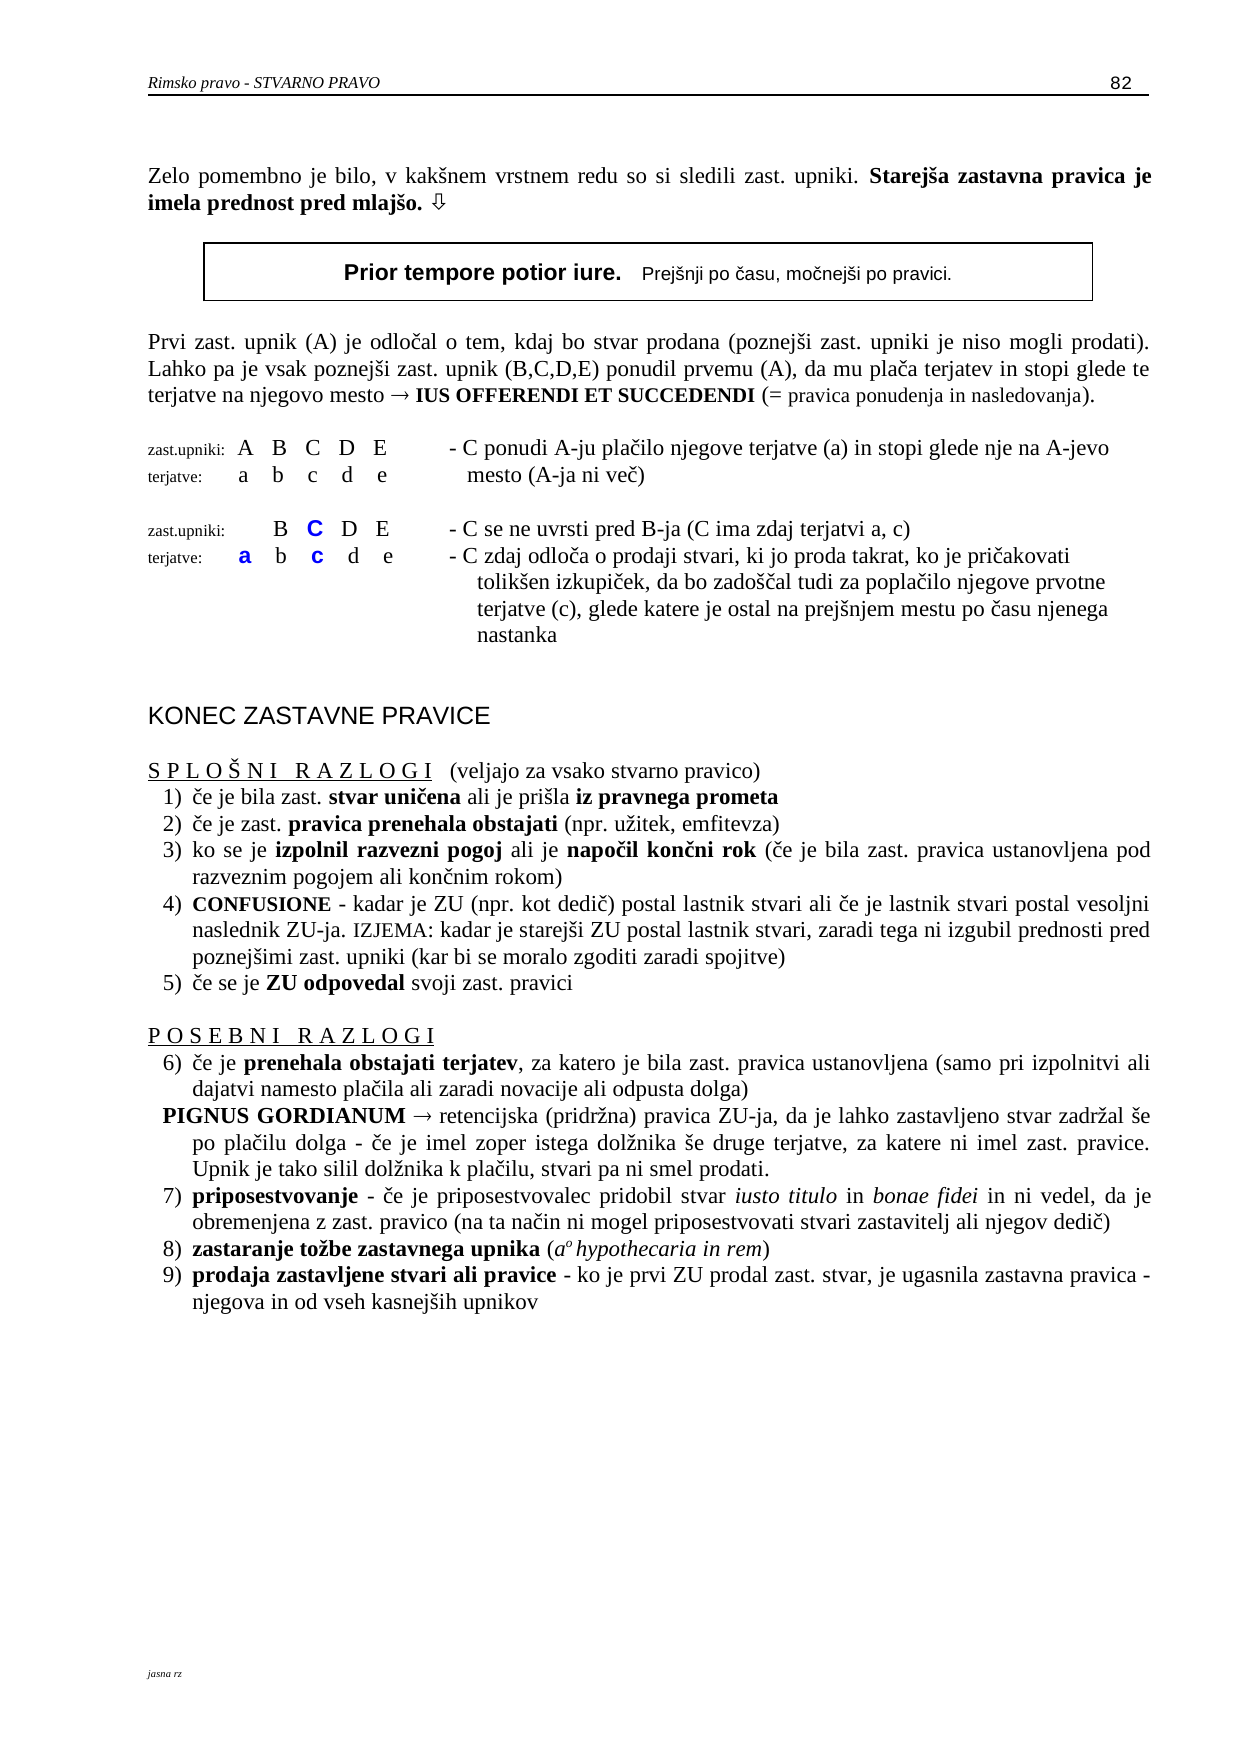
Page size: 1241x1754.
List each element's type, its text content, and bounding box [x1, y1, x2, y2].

list če je zast. pravica prenehala obstajati (npr. užitek, emfitevza) [163, 810, 1152, 836]
list prodaja zastavljene stvari ali pravice - ko je prvi ZU prodal zast. stvar, je ugasnila zastavna pravica - njegova in od vseh kasnejših upnikov [163, 1261, 1152, 1314]
text terjatve: a b c d e - C zdaj odloča o prodaji stvari, ki jo proda takrat, ko je pričakovati [148, 541, 1152, 568]
list CONFUSIONE - kadar je ZU (npr. kot dedič) postal lastnik stvari ali če je lastnik stvari postal vesoljni naslednik ZU-ja. IZJEMA: kadar je starejši ZU postal lastnik stvari, zaradi tega ni izgubil prednosti pred poznejšimi zast. upniki (kar bi se moralo zgoditi zaradi spojitve) [163, 889, 1152, 969]
list če je prenehala obstajati terjatev, za katero je bila zast. pravica ustanovljena (samo pri izpolnitvi ali dajatvi namesto plačila ali zaradi novacije ali odpusta dolga) [163, 1049, 1152, 1102]
text nastanka [148, 621, 1152, 648]
list priposestvovanje - če je priposestvovalec pridobil stvar iusto titulo in bonae fidei in ni vedel, da je obremenjena z zast. pravico (na ta način ni mogel priposestvovati stvari zastavitelj ali njegov dedič) [163, 1182, 1152, 1235]
text Prvi zast. upnik (A) je odločal o tem, kdaj bo stvar prodana (poznejši zast. upniki je niso mogli prodati). Lahko pa je vsak poznejši zast. upnik (B,C,D,E) ponudil prvemu (A), da mu plača terjatev in stopi glede te terjatve na njegovo mesto  IUS OFFERENDI ET SUCCEDENDI (= pravica ponudenja in nasledovanja). [148, 328, 1152, 408]
text P O S E B N I R A Z L O G I [148, 1022, 1152, 1049]
text terjatve (c), glede katere je ostal na prejšnjem mestu po času njenega [148, 595, 1152, 621]
text PIGNUS GORDIANUM  retencijska (pridržna) pravica ZU-ja, da je lahko zastavljeno stvar zadržal še po plačilu dolga - če je imel zoper istega dolžnika še druge terjatve, za katere ni imel zast. pravice. Upnik je tako silil dolžnika k plačilu, stvari pa ni smel prodati. [162, 1102, 1152, 1182]
text KONEC ZASTAVNE PRAVICE [148, 701, 1152, 730]
text zast.upniki: B C D E - C se ne uvrsti pred B-ja (C ima zdaj terjatvi a, c) [148, 514, 1152, 541]
text Prior tempore potior iure. Prejšnji po času, močnejši po pravici. [205, 254, 1092, 285]
text tolikšen izkupiček, da bo zadoščal tudi za poplačilo njegove prvotne [148, 568, 1152, 595]
list ko se je izpolnil razvezni pogoj ali je napočil končni rok (če je bila zast. pravica ustanovljena pod razveznim pogojem ali končnim rokom) [163, 836, 1152, 889]
list zastaranje tožbe zastavnega upnika (ao hypothecaria in rem) [163, 1235, 1152, 1261]
text Zelo pomembno je bilo, v kakšnem vrstnem redu so si sledili zast. upniki. Starejša zastavna pravica je imela prednost pred mlajšo.  [148, 162, 1152, 216]
text S P L O Š N I R A Z L O G I (veljajo za vsako stvarno pravico) [148, 757, 1152, 783]
text zast.upniki: A B C D E - C ponudi A-ju plačilo njegove terjatve (a) in stopi glede nje na A-jevo [148, 434, 1152, 461]
list če se je ZU odpovedal svoji zast. pravici [163, 969, 1152, 996]
text terjatve: a b c d e mesto (A-ja ni več) [148, 461, 1152, 487]
list če je bila zast. stvar uničena ali je prišla iz pravnega prometa [163, 783, 1152, 810]
